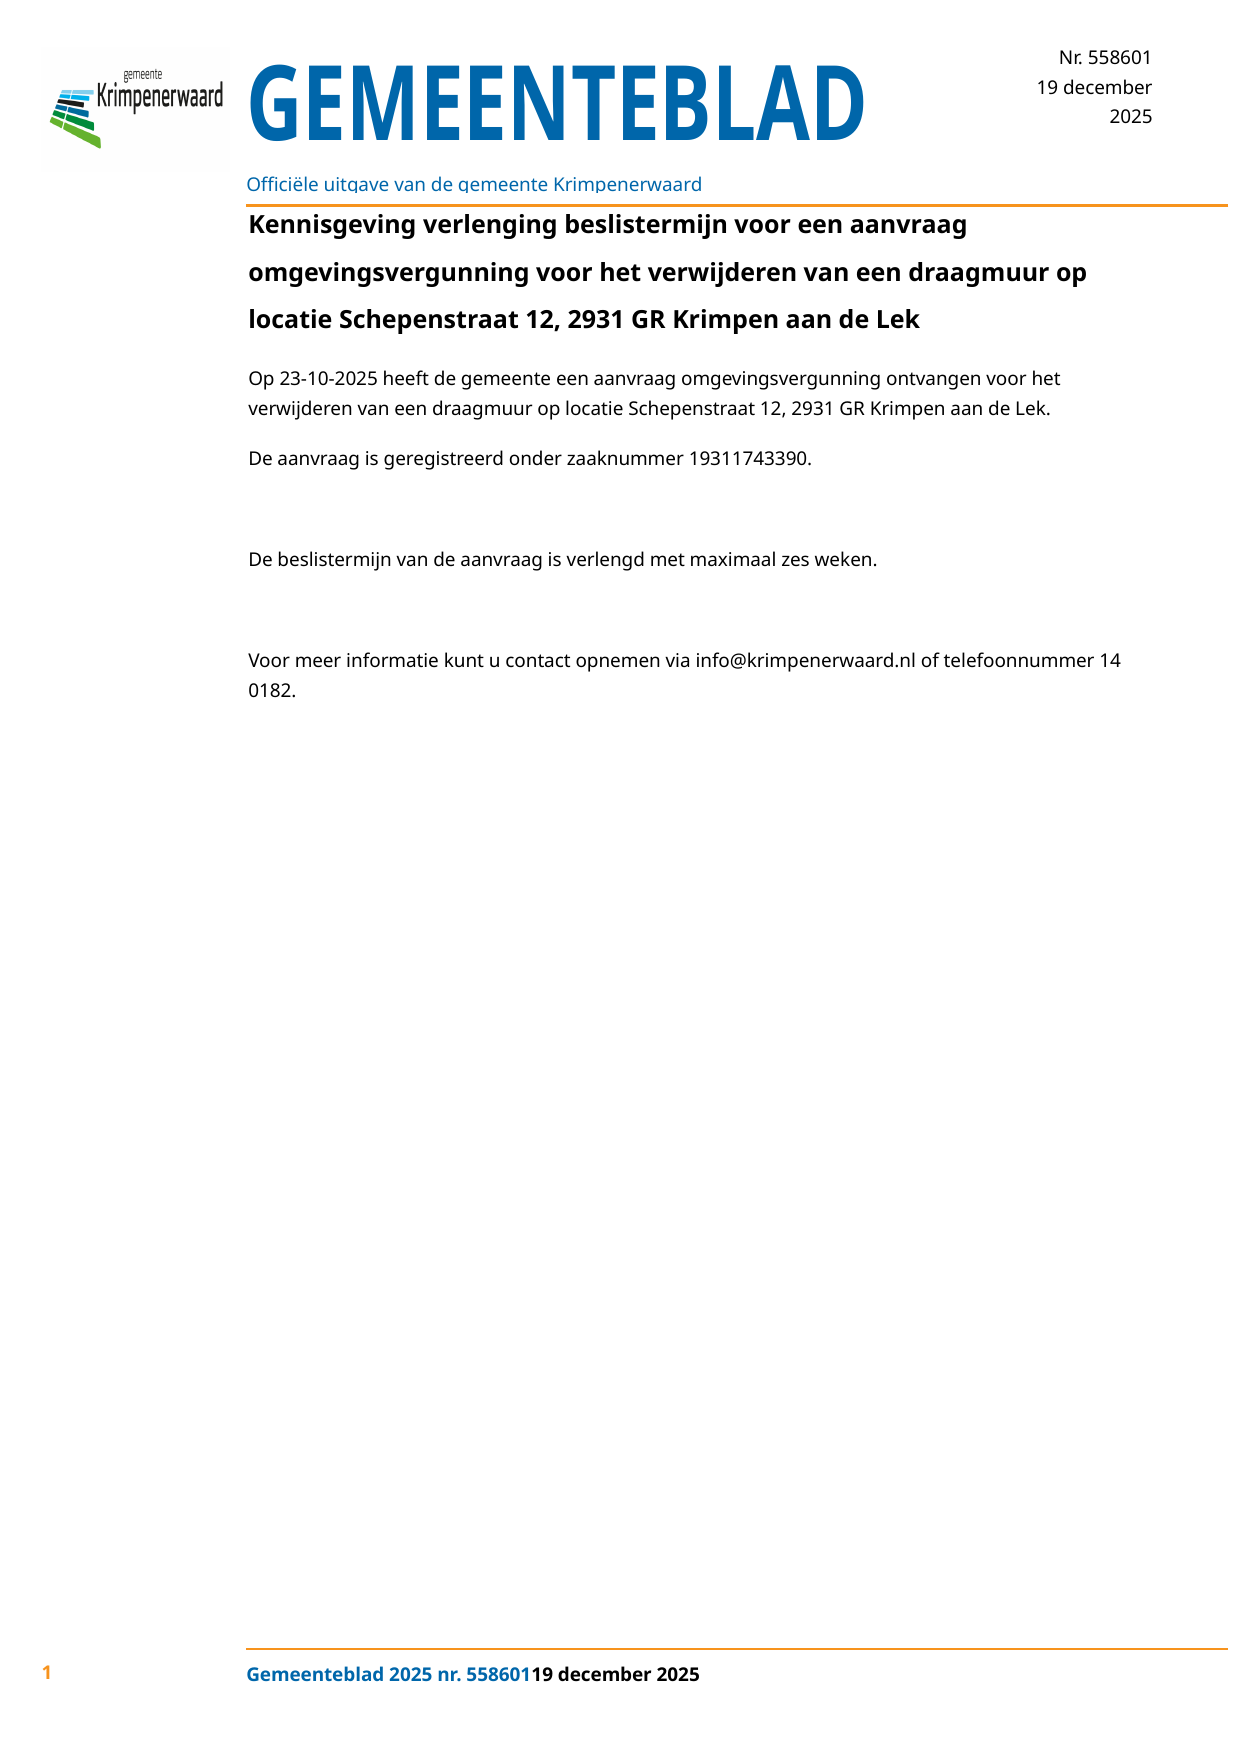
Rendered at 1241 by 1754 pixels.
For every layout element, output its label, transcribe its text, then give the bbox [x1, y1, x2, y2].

text De aanvraag is geregistreerd onder zaaknummer 19311743390. [248, 446, 1152, 471]
text Op 23-10-2025 heeft de gemeente een aanvraag omgevingsvergunning ontvangen voor het verwijderen van een draagmuur op locatie Schepenstraat 12, 2931 GR Krimpen aan de Lek. [248, 366, 1152, 421]
text Voor meer informatie kunt u contact opnemen via info@krimpenerwaard.nl of telefoonnummer 14 0182. [248, 647, 1152, 702]
picture [41, 47, 231, 172]
text Kennisgeving verlenging beslistermijn voor een aanvraag omgevingsvergunning voor het verwijderen van een draagmuur op locatie Schepenstraat 12, 2931 GR Krimpen aan de Lek [248, 207, 1152, 336]
text De beslistermijn van de aanvraag is verlengd met maximaal zes weken. [248, 546, 1152, 572]
